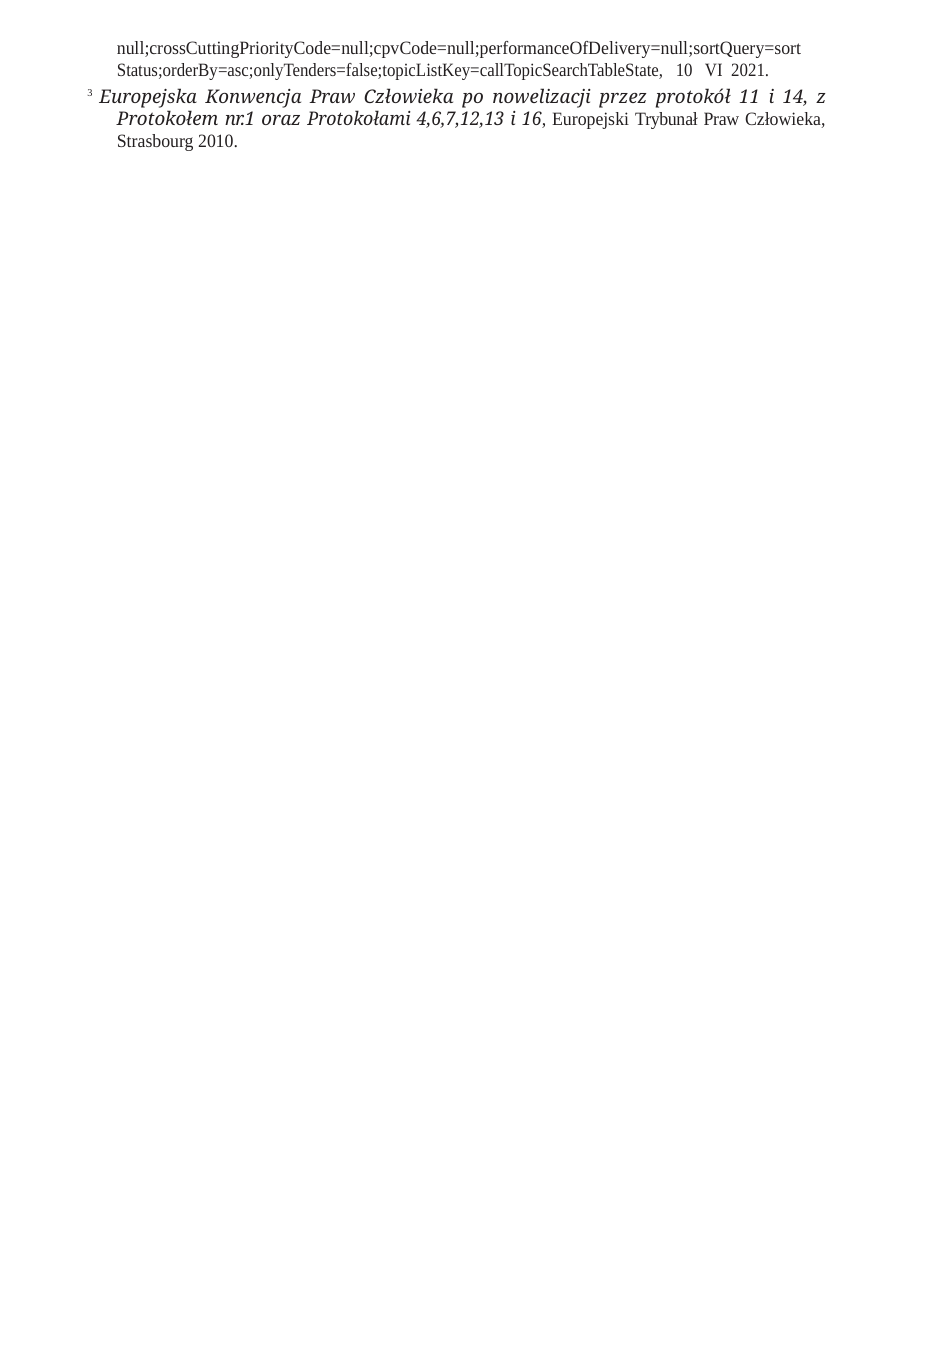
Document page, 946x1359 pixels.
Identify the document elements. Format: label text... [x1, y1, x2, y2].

text null;crossCuttingPriorityCode=null;cpvCode=null;performanceOfDelivery=null;sortQuery=sort Status;orderBy=asc;onlyTenders=false;topicListKey=callTopicSearchTableState, 10 VI 2021. [87, 37, 827, 81]
text 3 Europejska Konwencja Praw Człowieka po nowelizacji przez protokół 11 i 14, z Protokołem nr.1 oraz Protokołami 4,6,7,12,13 i 16, Europejski Trybunał Praw Człowieka, Strasbourg 2010. [87, 87, 826, 152]
